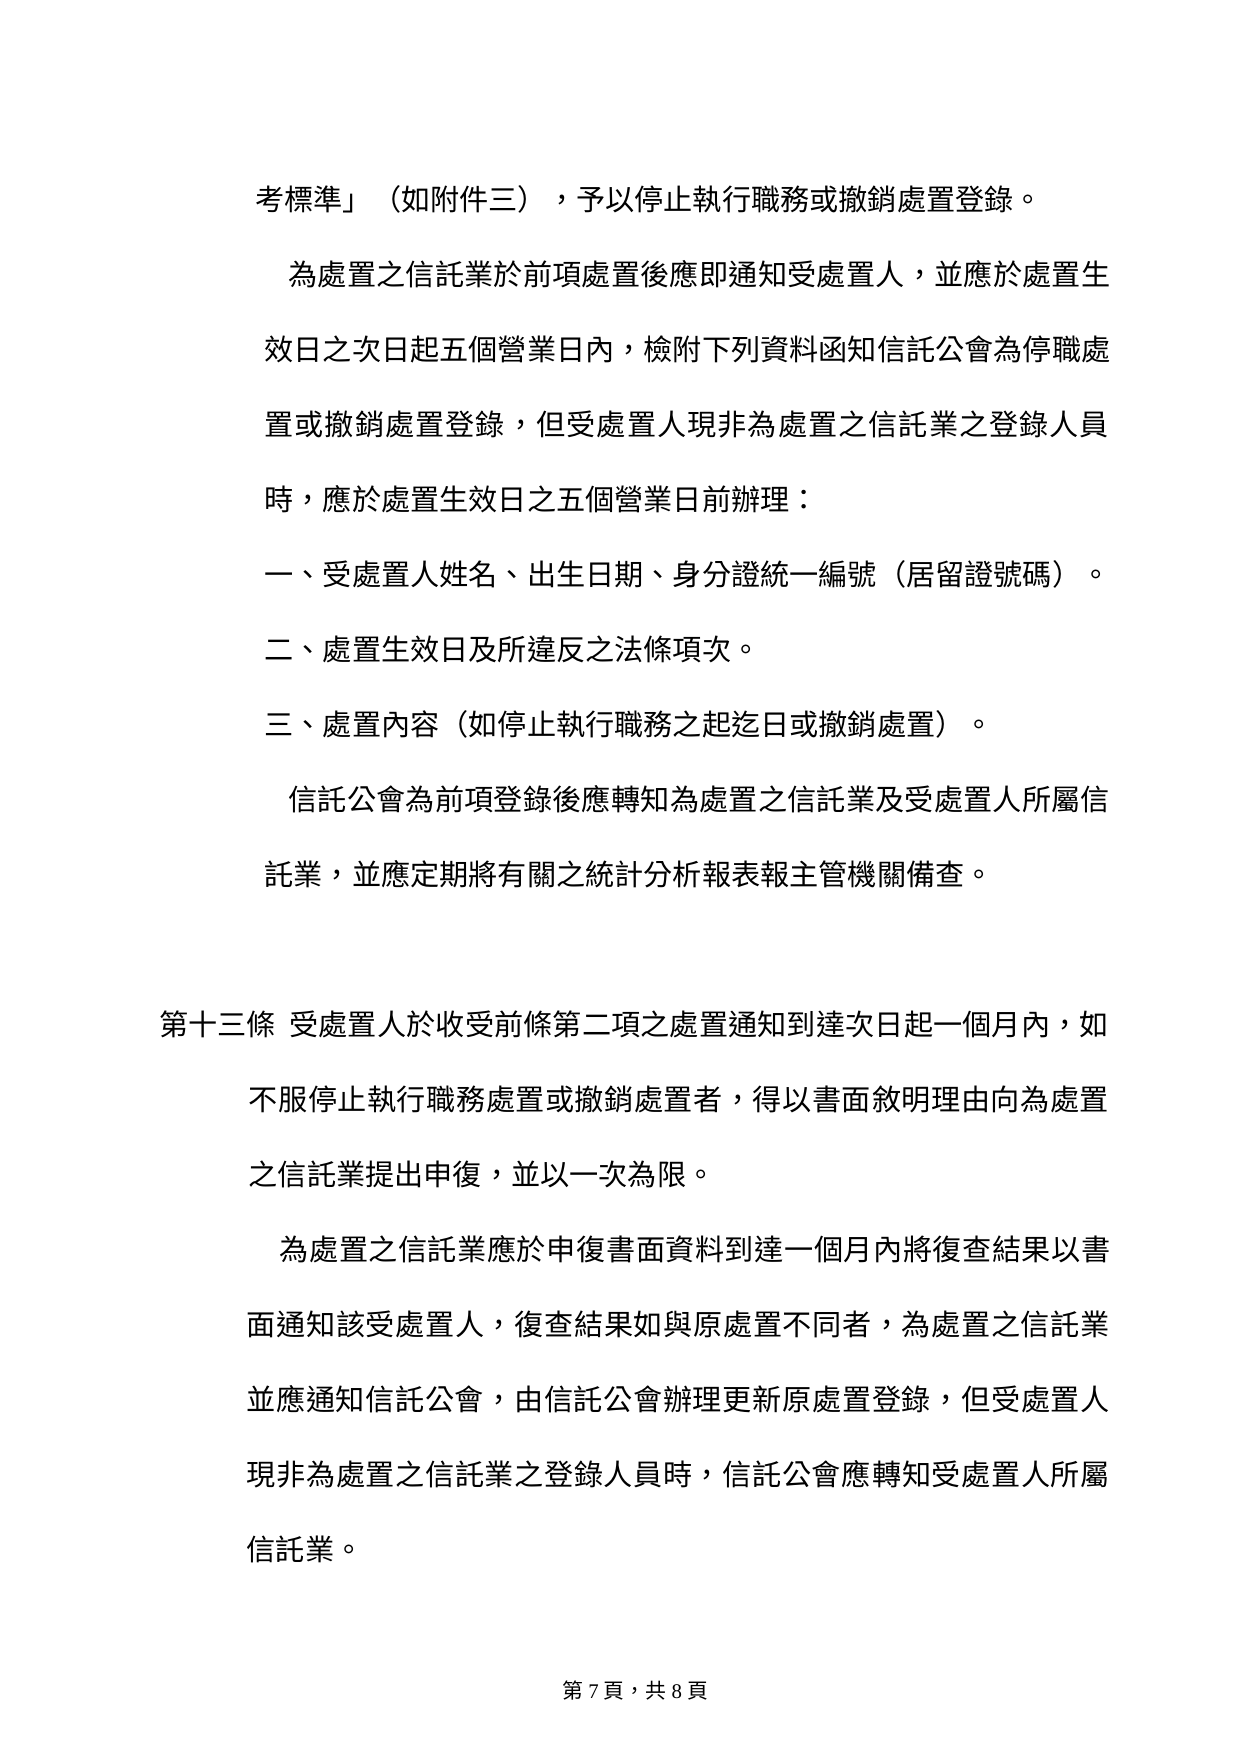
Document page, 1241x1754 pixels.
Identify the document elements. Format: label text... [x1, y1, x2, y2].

table_cell 考標準」（如附件三），予以停止執行職務或撤銷處置登錄。 為處置之信託業於前項處置後應即通知受處置人，並應於處置生效日之次日起五個營業日內，檢附下列資料函知信託公會為停職處置或撤銷處置登錄，但受處置人現非為處置之信託業之登錄人員時，應於處置生效日之五個營業日前辦理： 一、受處置人姓名、出生日期、身分證統一編號（居留證號碼）。 二、處置生效日及所違反之法條項次。 三、處置內容（如停止執行職務之起迄日或撤銷處置）。 信託公會為前項登錄後應轉知為處置之信託業及受處置人所屬信託業，並應定期將有關之統計分析報表報主管機關備查。 [148, 161, 1123, 986]
table_cell 第十三條 受處置人於收受前條第二項之處置通知到達次日起一個月內，如不服停止執行職務處置或撤銷處置者，得以書面敘明理由向為處置之信託業提出申復，並以一次為限。 為處置之信託業應於申復書面資料到達一個月內將復查結果以書面通知該受處置人，復查結果如與原處置不同者，為處置之信託業並應通知信託公會，由信託公會辦理更新原處置登錄，但受處置人現非為處置之信託業之登錄人員時，信託公會應轉知受處置人所屬信託業。 [148, 986, 1123, 1586]
